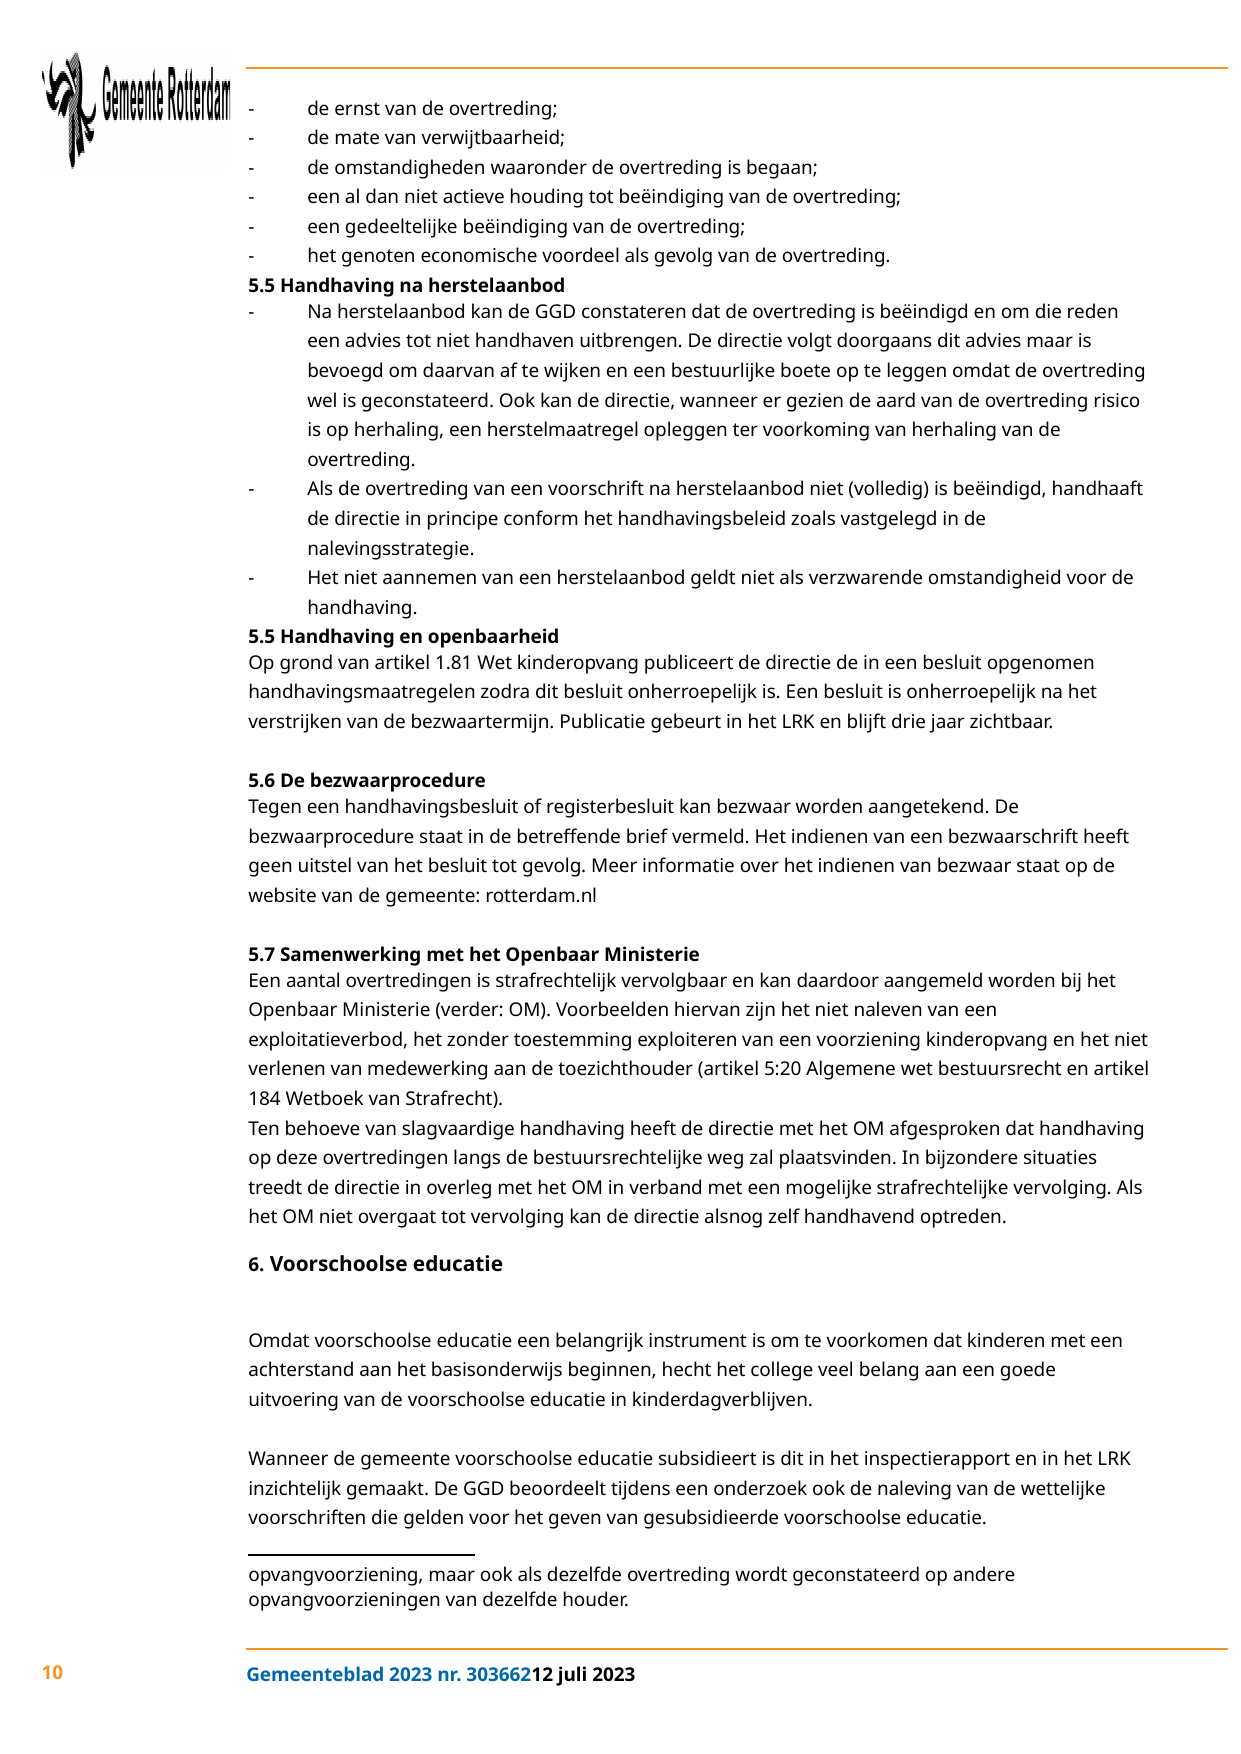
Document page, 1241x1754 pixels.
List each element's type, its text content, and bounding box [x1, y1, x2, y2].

text Ten behoeve van slagvaardige handhaving heeft de directie met het OM afgesproken dat handhaving op deze overtredingen langs de bestuursrechtelijke weg zal plaatsvinden. In bijzondere situaties treedt de directie in overleg met het OM in verband met een mogelijke strafrechtelijke vervolging. Als het OM niet overgaat tot vervolging kan de directie alsnog zelf handhavend optreden. [248, 1115, 1152, 1229]
text Wanneer de gemeente voorschoolse educatie subsidieert is dit in het inspectierapport en in het LRK inzichtelijk gemaakt. De GGD beoordeelt tijdens een onderzoek ook de naleving van de wettelijke voorschriften die gelden voor het geven van gesubsidieerde voorschoolse educatie. [248, 1445, 1152, 1530]
list Het niet aannemen van een herstelaanbod geldt niet als verzwarende omstandigheid voor de handhaving. [248, 564, 1152, 619]
picture [41, 47, 231, 172]
text 5.5 Handhaving en openbaarheid [248, 623, 1152, 649]
list de ernst van de overtreding; [248, 95, 1152, 121]
list opvangvoorziening, maar ook als dezelfde overtreding wordt geconstateerd op andere opvangvoorzieningen van dezelfde houder. [248, 1561, 1152, 1612]
text Tegen een handhavingsbesluit of registerbesluit kan bezwaar worden aangetekend. De bezwaarprocedure staat in de betreffende brief vermeld. Het indienen van een bezwaarschrift heeft geen uitstel van het besluit tot gevolg. Meer informatie over het indienen van bezwaar staat op de website van de gemeente: rotterdam.nl [248, 793, 1152, 908]
text Een aantal overtredingen is strafrechtelijk vervolgbaar en kan daardoor aangemeld worden bij het Openbaar Ministerie (verder: OM). Voorbeelden hiervan zijn het niet naleven van een exploitatieverbod, het zonder toestemming exploiteren van een voorziening kinderopvang en het niet verlenen van medewerking aan de toezichthouder (artikel 5:20 Algemene wet bestuursrecht en artikel 184 Wetboek van Strafrecht). [248, 967, 1152, 1111]
text 5.5 Handhaving na herstelaanbod [248, 272, 1152, 298]
list het genoten economische voordeel als gevolg van de overtreding. [248, 243, 1152, 268]
text 5.7 Samenwerking met het Openbaar Ministerie [248, 941, 1152, 967]
text Op grond van artikel 1.81 Wet kinderopvang publiceert de directie de in een besluit opgenomen handhavingsmaatregelen zodra dit besluit onherroepelijk is. Een besluit is onherroepelijk na het verstrijken van de bezwaartermijn. Publicatie gebeurt in het LRK en blijft drie jaar zichtbaar. [248, 649, 1152, 734]
text 6. Voorschoolse educatie [248, 1249, 1152, 1278]
list een gedeeltelijke beëindiging van de overtreding; [248, 213, 1152, 239]
list de mate van verwijtbaarheid; [248, 124, 1152, 150]
text Omdat voorschoolse educatie een belangrijk instrument is om te voorkomen dat kinderen met een achterstand aan het basisonderwijs beginnen, hecht het college veel belang aan een goede uitvoering van de voorschoolse educatie in kinderdagverblijven. [248, 1327, 1152, 1412]
text 5.6 De bezwaarprocedure [248, 767, 1152, 793]
list een al dan niet actieve houding tot beëindiging van de overtreding; [248, 183, 1152, 209]
list Als de overtreding van een voorschrift na herstelaanbod niet (volledig) is beëindigd, handhaaft de directie in principe conform het handhavingsbeleid zoals vastgelegd in de nalevingsstrategie. [248, 476, 1152, 560]
list Na herstelaanbod kan de GGD constateren dat de overtreding is beëindigd en om die reden een advies tot niet handhaven uitbrengen. De directie volgt doorgaans dit advies maar is bevoegd om daarvan af te wijken en een bestuurlijke boete op te leggen omdat de overtreding wel is geconstateerd. Ook kan de directie, wanneer er gezien de aard van de overtreding risico is op herhaling, een herstelmaatregel opleggen ter voorkoming van herhaling van de overtreding. [248, 298, 1152, 472]
list de omstandigheden waaronder de overtreding is begaan; [248, 154, 1152, 180]
